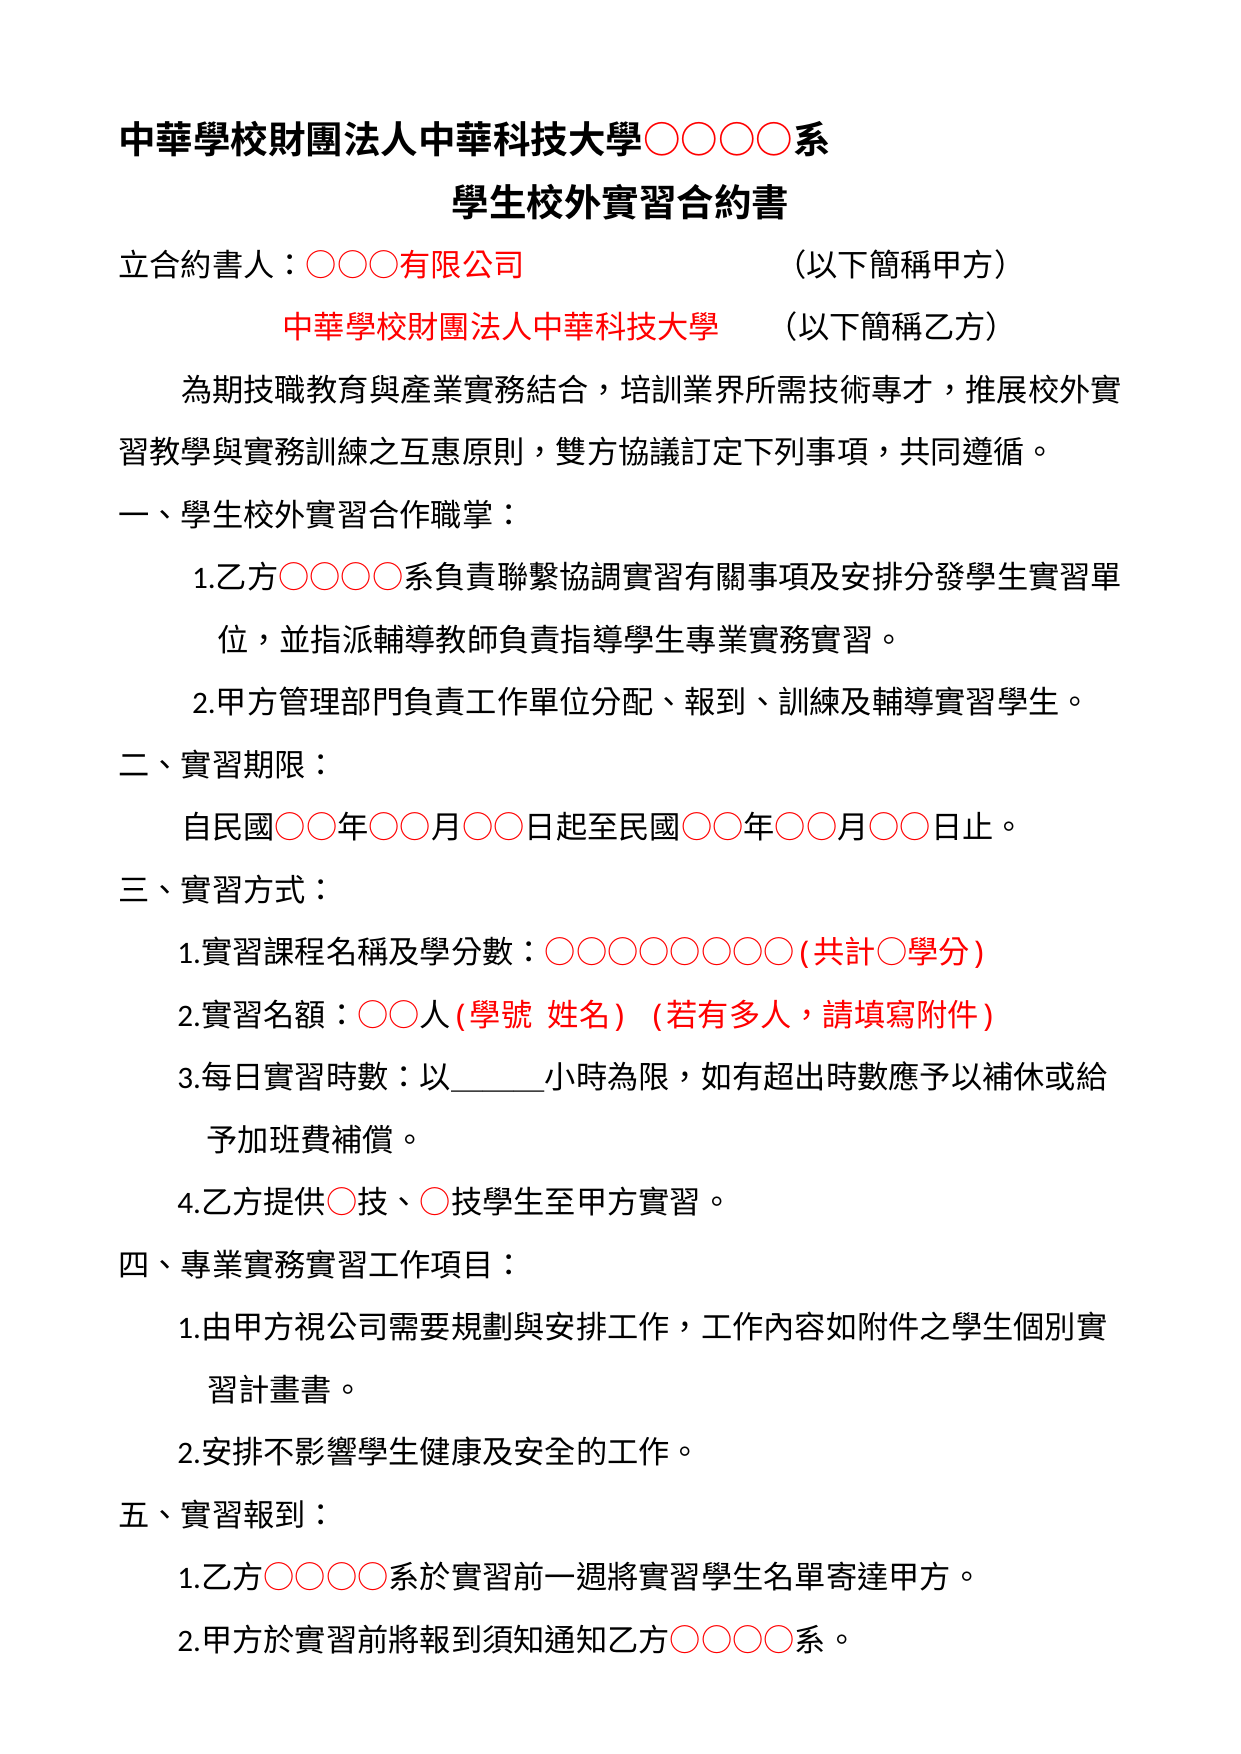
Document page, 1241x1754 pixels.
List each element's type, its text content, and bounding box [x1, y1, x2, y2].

text 2.甲方管理部門負責工作單位分配、報到、訓練及輔導實習學生。 [192, 658, 1122, 721]
text 1.由甲方視公司需要規劃與安排工作，工作內容如附件之學生個別實習計畫書。 [177, 1283, 1122, 1408]
text 一、學生校外實習合作職掌： [118, 471, 1122, 533]
text 1.乙方○○○○系負責聯繫協調實習有關事項及安排分發學生實習單位，並指派輔導教師負責指導學生專業實務實習。 [192, 533, 1122, 658]
text 1.實習課程名稱及學分數：○○○○○○○○(共計○學分) [177, 908, 1122, 971]
text 立合約書人：○○○有限公司 （以下簡稱甲方） [118, 221, 1122, 283]
text 2.安排不影響學生健康及安全的工作。 [177, 1408, 1122, 1471]
text 為期技職教育與產業實務結合，培訓業界所需技術專才，推展校外實習教學與實務訓練之互惠原則，雙方協議訂定下列事項，共同遵循。 [118, 346, 1122, 471]
text 中華學校財團法人中華科技大學 （以下簡稱乙方） [118, 283, 1122, 346]
text 四、專業實務實習工作項目： [118, 1221, 1122, 1283]
text 2.實習名額：○○人(學號 姓名) (若有多人，請填寫附件) [177, 971, 1122, 1033]
text 二、實習期限： [118, 721, 1122, 783]
text 2.甲方於實習前將報到須知通知乙方○○○○系。 [177, 1596, 1122, 1658]
text 中華學校財團法人中華科技大學○○○○系 [118, 96, 1097, 158]
text 4.乙方提供○技、○技學生至甲方實習。 [177, 1158, 1122, 1221]
text 自民國○○年○○月○○日起至民國○○年○○月○○日止。 [118, 783, 1122, 846]
text 五、實習報到： [118, 1471, 1122, 1533]
text 1.乙方○○○○系於實習前一週將實習學生名單寄達甲方。 [177, 1533, 1122, 1596]
text 三、實習方式： [118, 846, 1122, 908]
text 學生校外實習合約書 [118, 158, 1122, 221]
text 3.每日實習時數：以＿＿＿小時為限，如有超出時數應予以補休或給予加班費補償。 [177, 1033, 1122, 1158]
